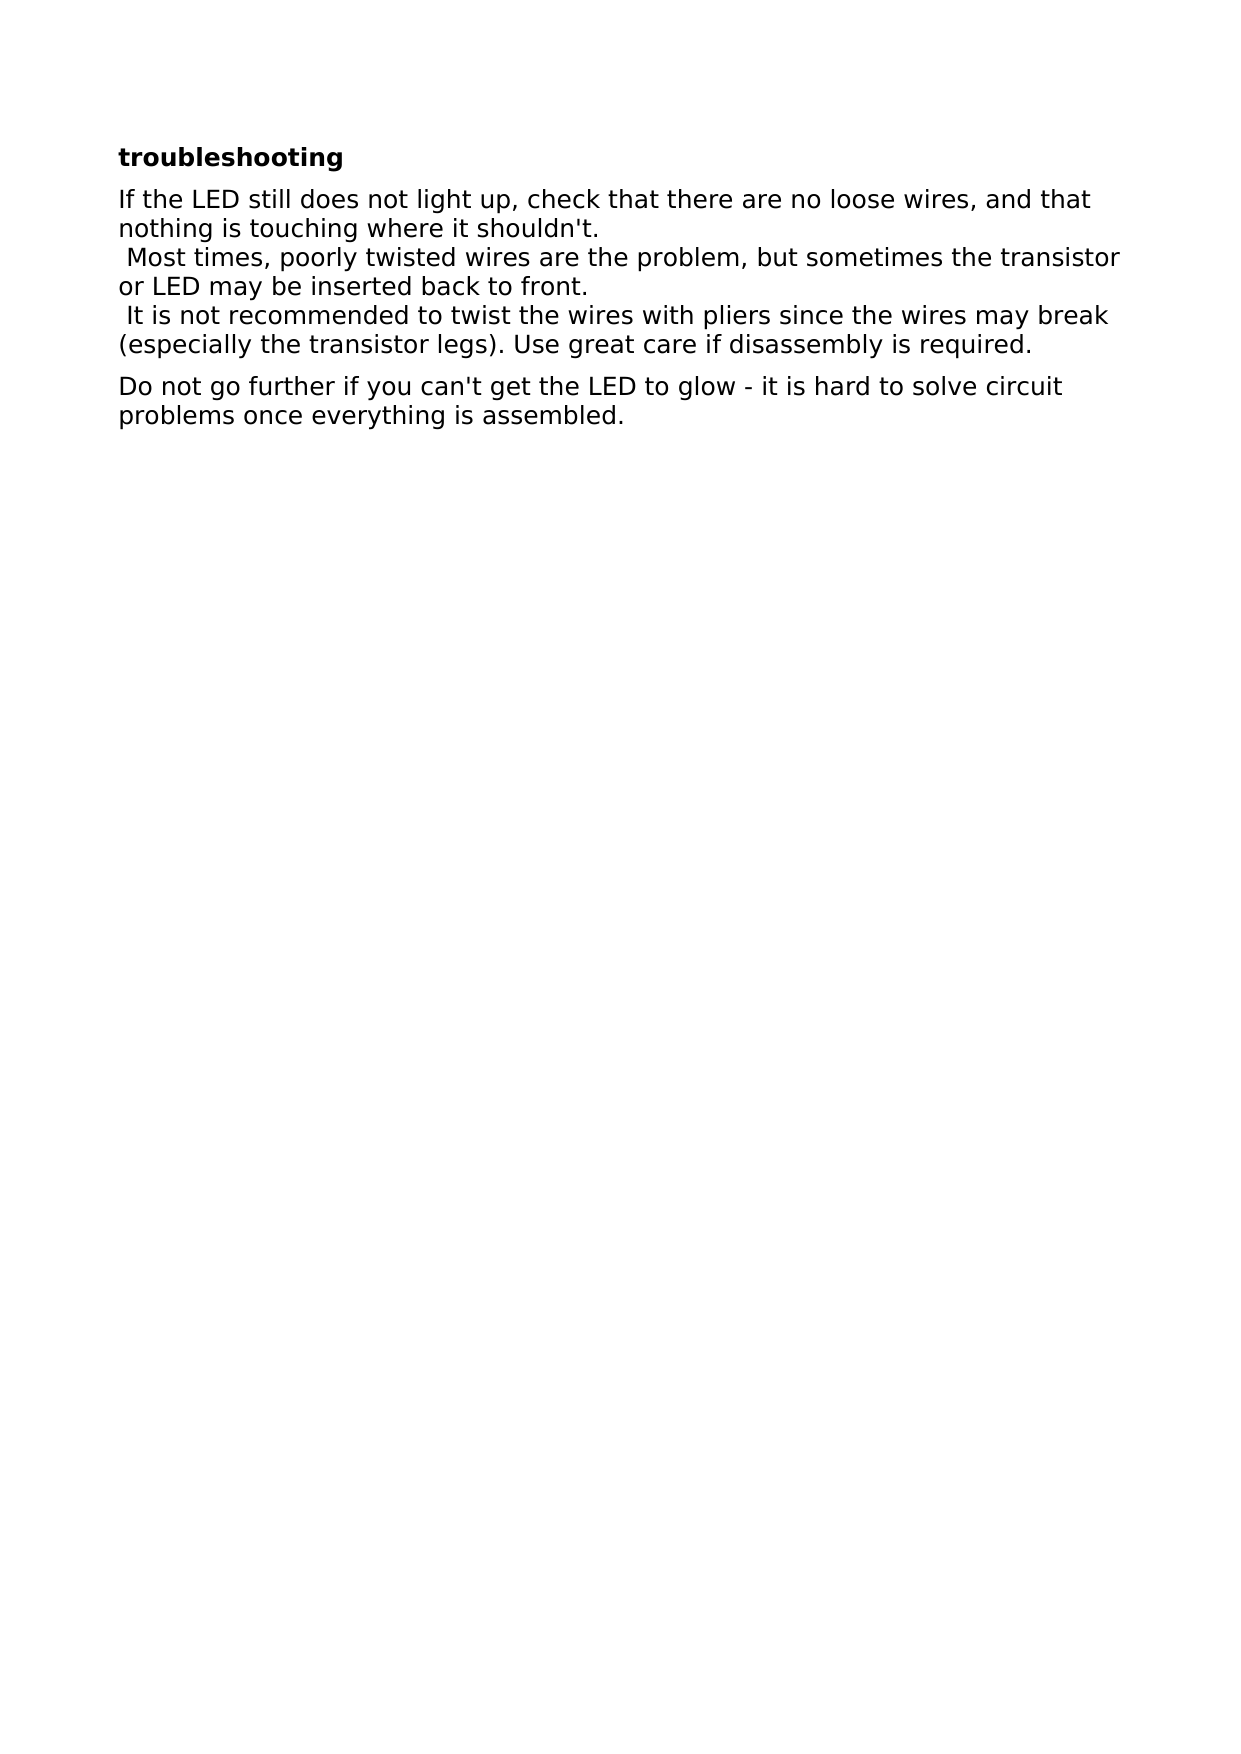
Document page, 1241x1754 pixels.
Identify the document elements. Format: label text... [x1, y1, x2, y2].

subtitle troubleshooting [118, 143, 1122, 172]
text Do not go further if you can't get the LED to glow - it is hard to solve circuit problems once everything is assembled. [118, 372, 1122, 431]
text If the LED still does not light up, check that there are no loose wires, and that nothing is touching where it shouldn't. Most times, poorly twisted wires are the problem, but sometimes the transistor or LED may be inserted back to front. It is not recommended to twist the wires with pliers since the wires may break (especially the transistor legs). Use great care if disassembly is required. [118, 185, 1122, 360]
